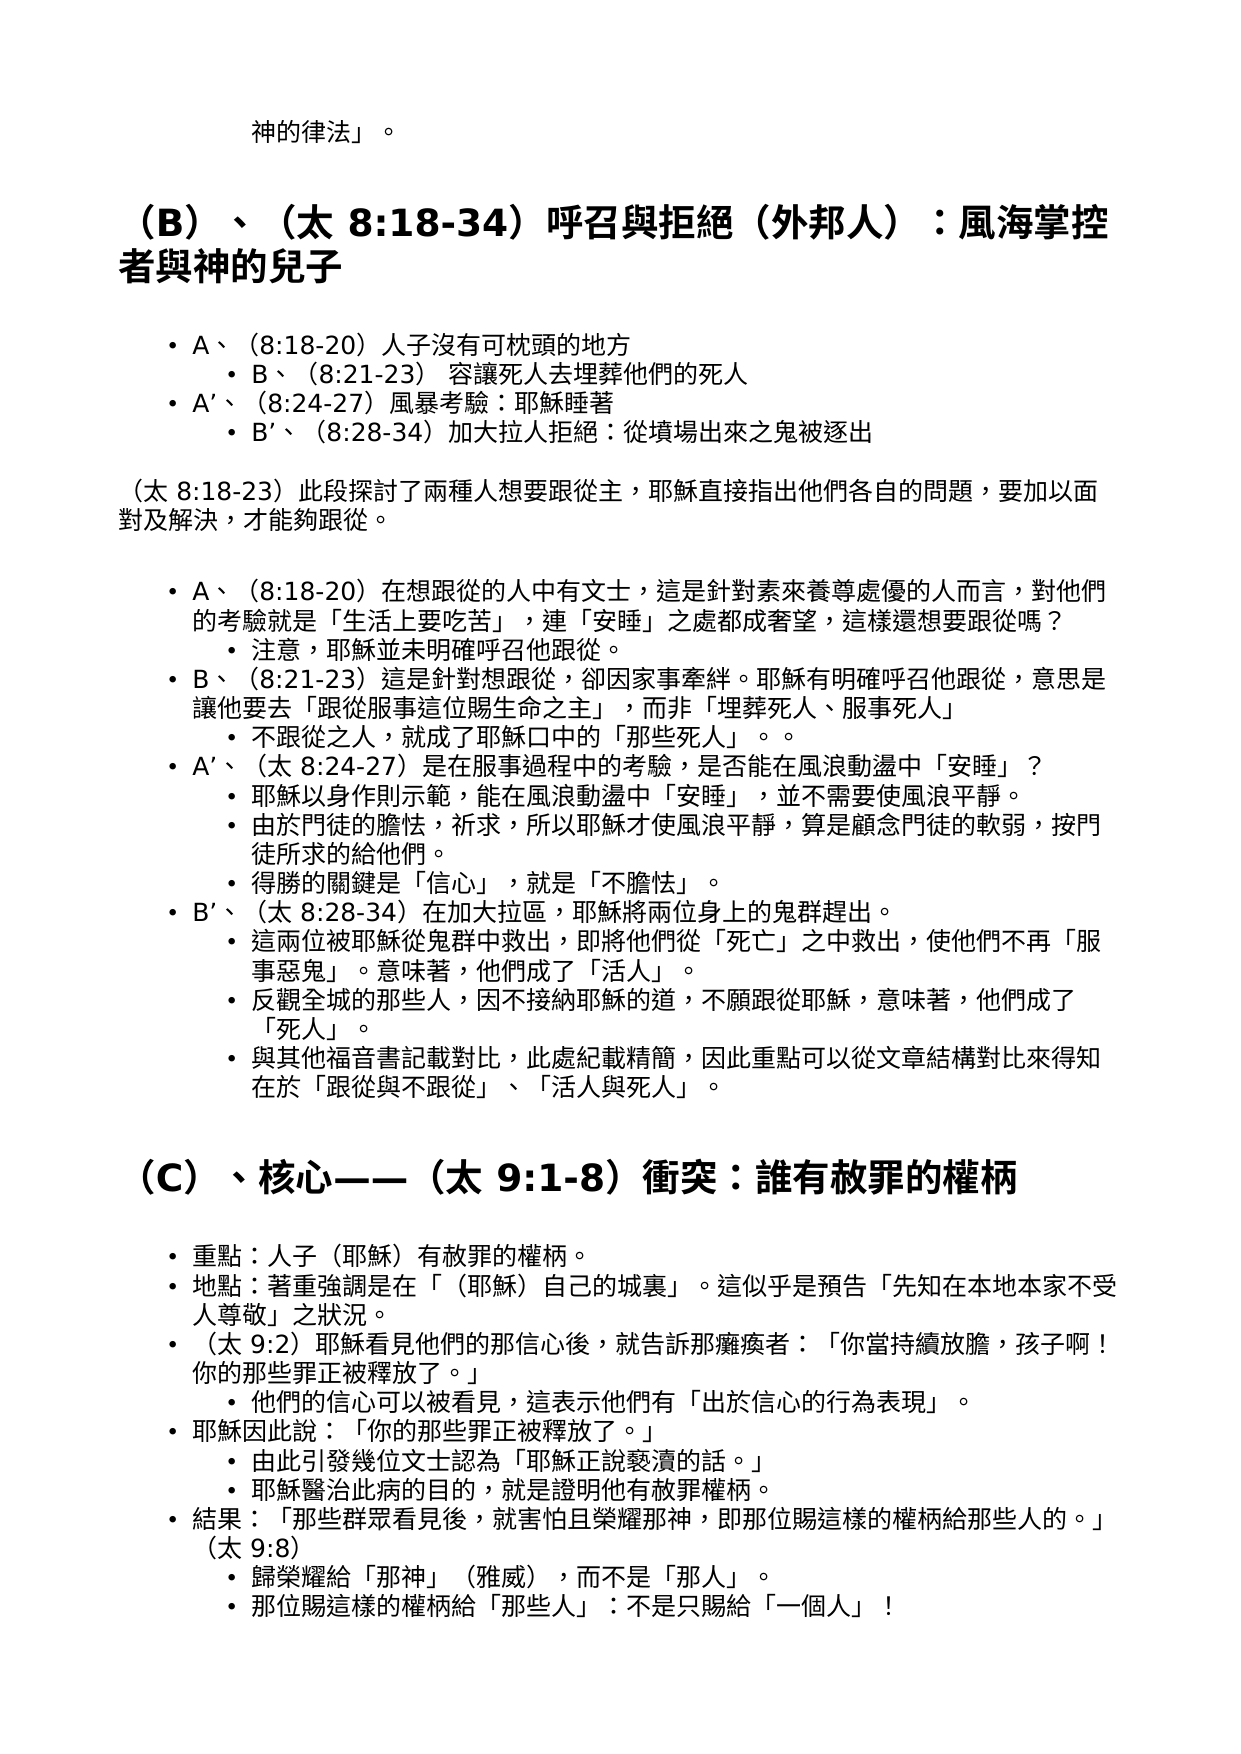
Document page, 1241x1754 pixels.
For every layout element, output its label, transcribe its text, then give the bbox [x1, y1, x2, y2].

list 那位賜這樣的權柄給「那些人」：不是只賜給「一個人」！ [236, 1593, 1122, 1622]
list A、（8:18-20）人子沒有可枕頭的地方 [177, 331, 1122, 360]
list 歸榮耀給「那神」（雅威），而不是「那人」。 [236, 1563, 1122, 1593]
list 結果：「那些群眾看見後，就害怕且榮耀那神，即那位賜這樣的權柄給那些人的。」（太 9:8） [177, 1505, 1122, 1563]
list B、（8:21-23）這是針對想跟從，卻因家事牽絆。耶穌有明確呼召他跟從，意思是讓他要去「跟從服事這位賜生命之主」，而非「埋葬死人、服事死人」 [177, 665, 1122, 723]
list B’、（8:28-34）加大拉人拒絕：從墳場出來之鬼被逐出 [236, 418, 1122, 448]
list 神的律法」。 [236, 118, 1122, 147]
list 得勝的關鍵是「信心」，就是「不膽怯」。 [236, 869, 1122, 898]
list 不跟從之人，就成了耶穌口中的「那些死人」。。 [236, 723, 1122, 752]
list 他們的信心可以被看見，這表示他們有「出於信心的行為表現」。 [236, 1388, 1122, 1418]
text （太 8:18-23）此段探討了兩種人想要跟從主，耶穌直接指出他們各自的問題，要加以面對及解決，才能夠跟從。 [118, 477, 1122, 536]
list A’、（太 8:24-27）是在服事過程中的考驗，是否能在風浪動盪中「安睡」？ [177, 752, 1122, 782]
list 這兩位被耶穌從鬼群中救出，即將他們從「死亡」之中救出，使他們不再「服事惡鬼」。意味著，他們成了「活人」。 [236, 927, 1122, 986]
list B、（8:21-23） 容讓死人去埋葬他們的死人 [236, 360, 1122, 389]
list （太 9:2）耶穌看見他們的那信心後，就告訴那癱瘓者：「你當持續放膽，孩子啊！你的那些罪正被釋放了。」 [177, 1330, 1122, 1388]
list 地點：著重強調是在「（耶穌）自己的城裏」。這似乎是預告「先知在本地本家不受人尊敬」之狀況。 [177, 1272, 1122, 1330]
list 由於門徒的膽怯，祈求，所以耶穌才使風浪平靜，算是顧念門徒的軟弱，按門徒所求的給他們。 [236, 811, 1122, 869]
list 耶穌醫治此病的目的，就是證明他有赦罪權柄。 [236, 1476, 1122, 1505]
list 與其他福音書記載對比，此處紀載精簡，因此重點可以從文章結構對比來得知在於「跟從與不跟從」、「活人與死人」。 [236, 1044, 1122, 1102]
list A、（8:18-20）在想跟從的人中有文士，這是針對素來養尊處優的人而言，對他們的考驗就是「生活上要吃苦」，連「安睡」之處都成奢望，這樣還想要跟從嗎？ [177, 577, 1122, 636]
list 耶穌因此說：「你的那些罪正被釋放了。」 [177, 1418, 1122, 1447]
list 由此引發幾位文士認為「耶穌正說褻瀆的話。」 [236, 1447, 1122, 1476]
subtitle （C）、核心——（太 9:1-8）衝突：誰有赦罪的權柄 [118, 1157, 1122, 1201]
list 反觀全城的那些人，因不接納耶穌的道，不願跟從耶穌，意味著，他們成了「死人」。 [236, 986, 1122, 1044]
list A’、（8:24-27）風暴考驗：耶穌睡著 [177, 389, 1122, 418]
list 重點：人子（耶穌）有赦罪的權柄。 [177, 1243, 1122, 1272]
list 注意，耶穌並未明確呼召他跟從。 [236, 636, 1122, 665]
subtitle （B）、（太 8:18-34）呼召與拒絕（外邦人）：風海掌控者與神的兒子 [118, 202, 1122, 289]
list B’、（太 8:28-34）在加大拉區，耶穌將兩位身上的鬼群趕出。 [177, 898, 1122, 927]
list 耶穌以身作則示範，能在風浪動盪中「安睡」，並不需要使風浪平靜。 [236, 782, 1122, 811]
